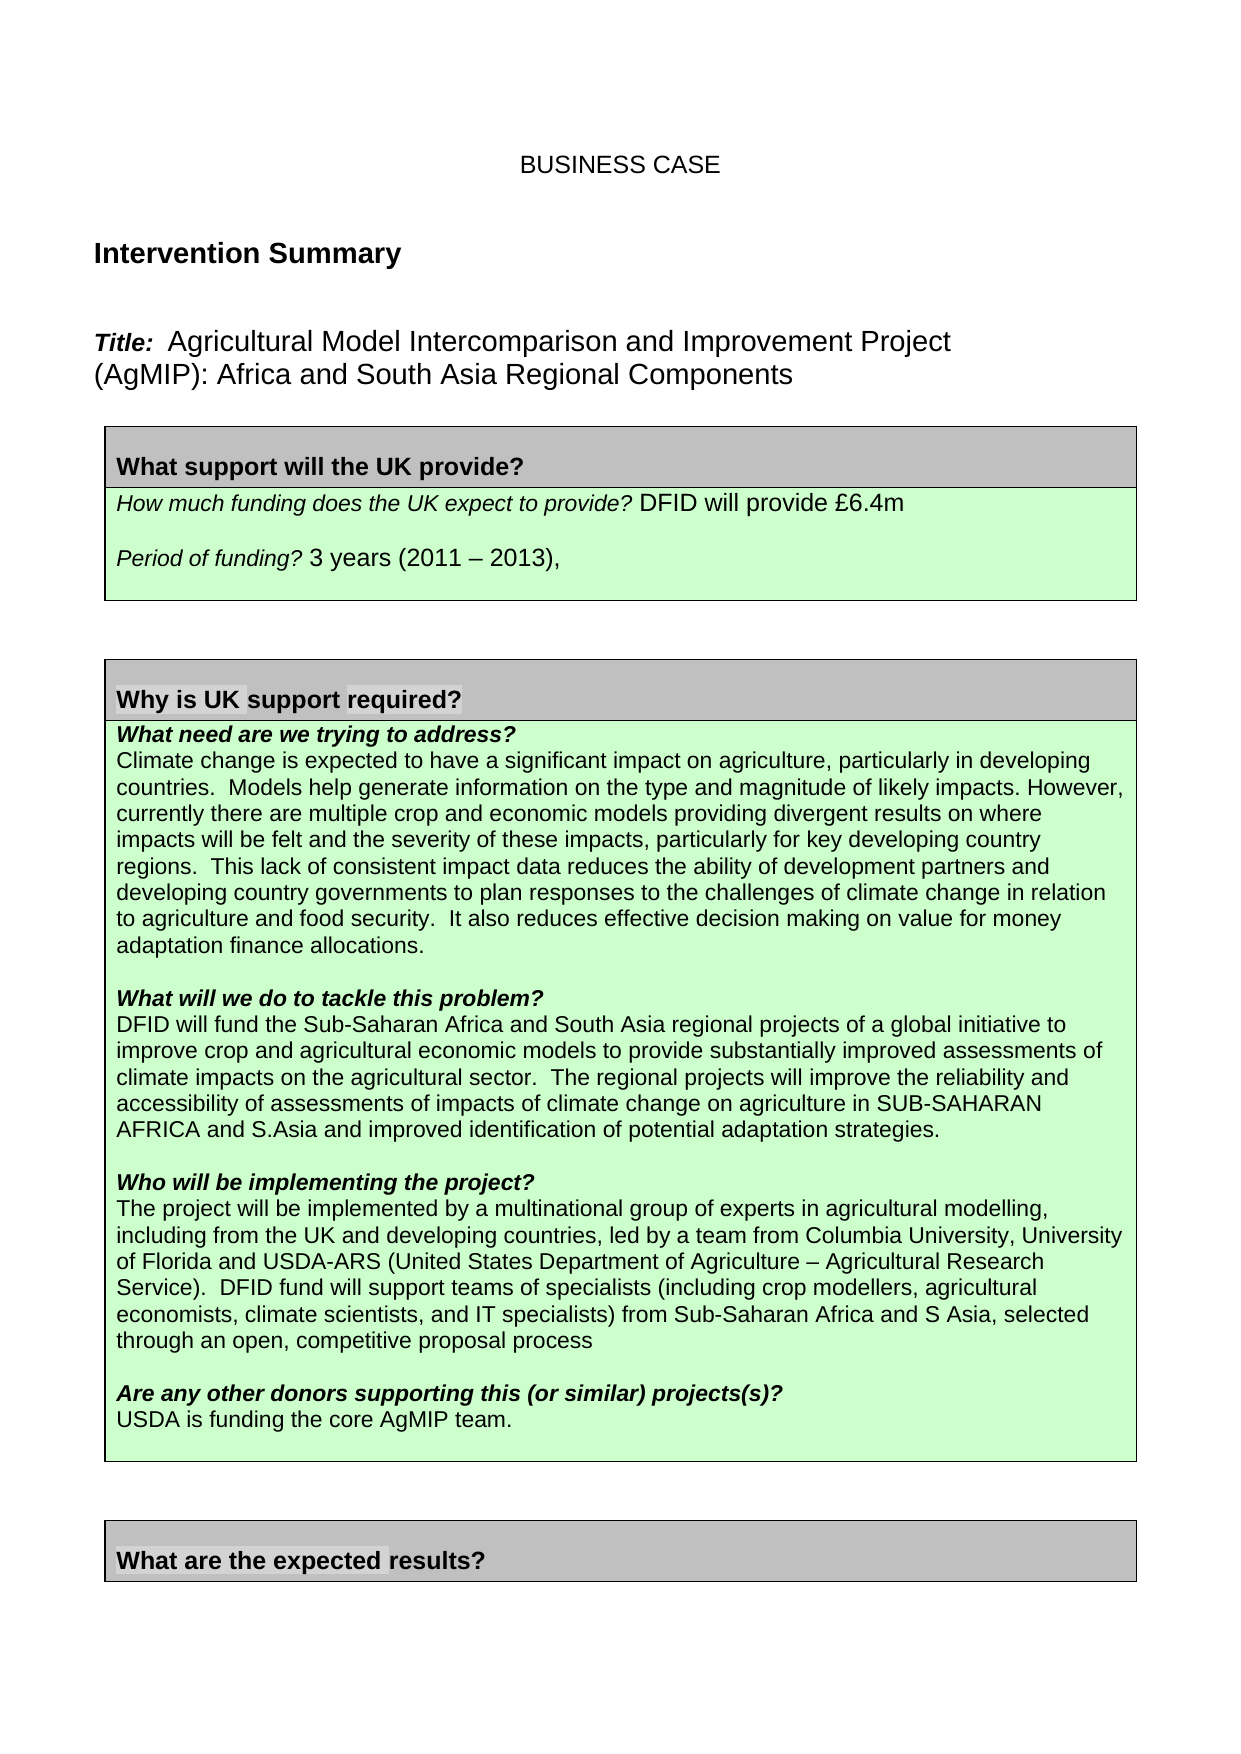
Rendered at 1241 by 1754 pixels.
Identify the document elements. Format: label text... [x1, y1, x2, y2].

table_cell What need are we trying to address? Climate change is expected to have a significant impact on agriculture, particularly in developing countries. Models help generate information on the type and magnitude of likely impacts. However, currently there are multiple crop and economic models providing divergent results on where impacts will be felt and the severity of these impacts, particularly for key developing country regions. This lack of consistent impact data reduces the ability of development partners and developing country governments to plan responses to the challenges of climate change in relation to agriculture and food security. It also reduces effective decision making on value for money adaptation finance allocations. What will we do to tackle this problem? DFID will fund the Sub-Saharan Africa and South Asia regional projects of a global initiative to improve crop and agricultural economic models to provide substantially improved assessments of climate impacts on the agricultural sector. The regional projects will improve the reliability and accessibility of assessments of impacts of climate change on agriculture in SUB-SAHARAN AFRICA and S.Asia and improved identification of potential adaptation strategies. Who will be implementing the project? The project will be implemented by a multinational group of experts in agricultural modelling, including from the UK and developing countries, led by a team from Columbia University, University of Florida and USDA-ARS (United States Department of Agriculture – Agricultural Research Service). DFID fund will support teams of specialists (including crop modellers, agricultural economists, climate scientists, and IT specialists) from Sub-Saharan Africa and S Asia, selected through an open, competitive proposal process Are any other donors supporting this (or similar) projects(s)? USDA is funding the core AgMIP team. [106, 721, 1136, 1461]
text Intervention Summary [94, 236, 1053, 270]
table_header Why is UK support required? [106, 660, 1136, 720]
subtitle Title: Agricultural Model Intercomparison and Improvement Project (AgMIP): Africa and South Asia Regional Components [94, 323, 1053, 391]
table_header What are the expected results? [106, 1521, 1136, 1581]
table_header What support will the UK provide? [106, 427, 1136, 487]
text BUSINESS CASE [187, 150, 1053, 179]
table_cell How much funding does the UK expect to provide? DFID will provide £6.4m Period of funding? 3 years (2011 – 2013), [106, 488, 1136, 600]
